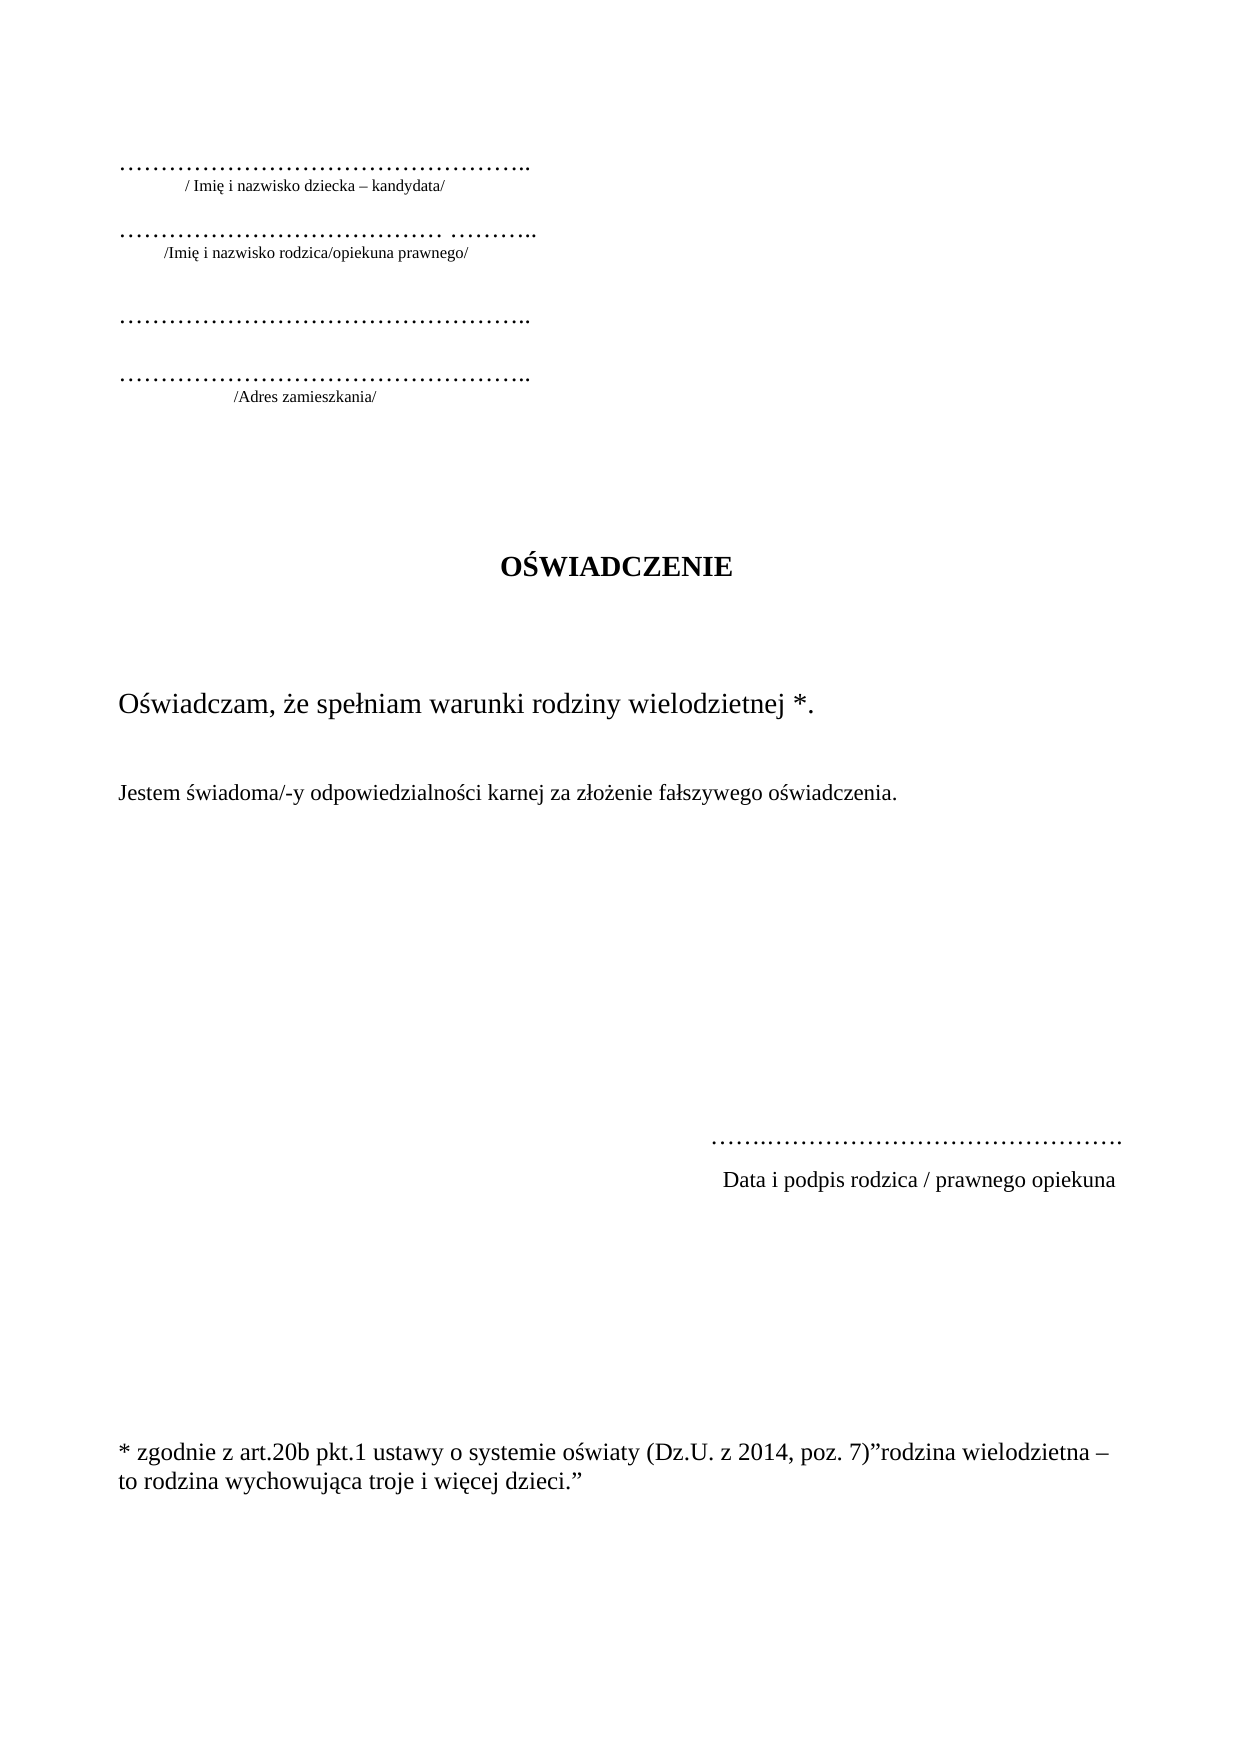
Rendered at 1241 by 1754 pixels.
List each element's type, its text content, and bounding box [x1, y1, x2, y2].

text ………………………………………….. [118, 300, 1122, 329]
text Data i podpis rodzica / prawnego opiekuna [118, 1164, 1122, 1193]
text ………………………………………….. [118, 358, 1122, 386]
text /Imię i nazwisko rodzica/opiekuna prawnego/ [118, 243, 1122, 262]
text Oświadczam, że spełniam warunki rodziny wielodzietnej *. [118, 686, 1122, 719]
text / Imię i nazwisko dziecka – kandydata/ [118, 176, 1122, 195]
text …….……………………………………. [118, 1121, 1122, 1149]
text ………………………………………….. [118, 147, 1122, 176]
text Jestem świadoma/-y odpowiedzialności karnej za złożenie fałszywego oświadczenia. [118, 779, 1122, 806]
text * zgodnie z art.20b pkt.1 ustawy o systemie oświaty (Dz.U. z 2014, poz. 7)”rodzina wielodzietna – to rodzina wychowująca troje i więcej dzieci.” [118, 1437, 1122, 1494]
text /Adres zamieszkania/ [118, 386, 1122, 406]
text OŚWIADCZENIE [118, 549, 1122, 583]
text ………………………………… ……….. [118, 214, 1122, 243]
